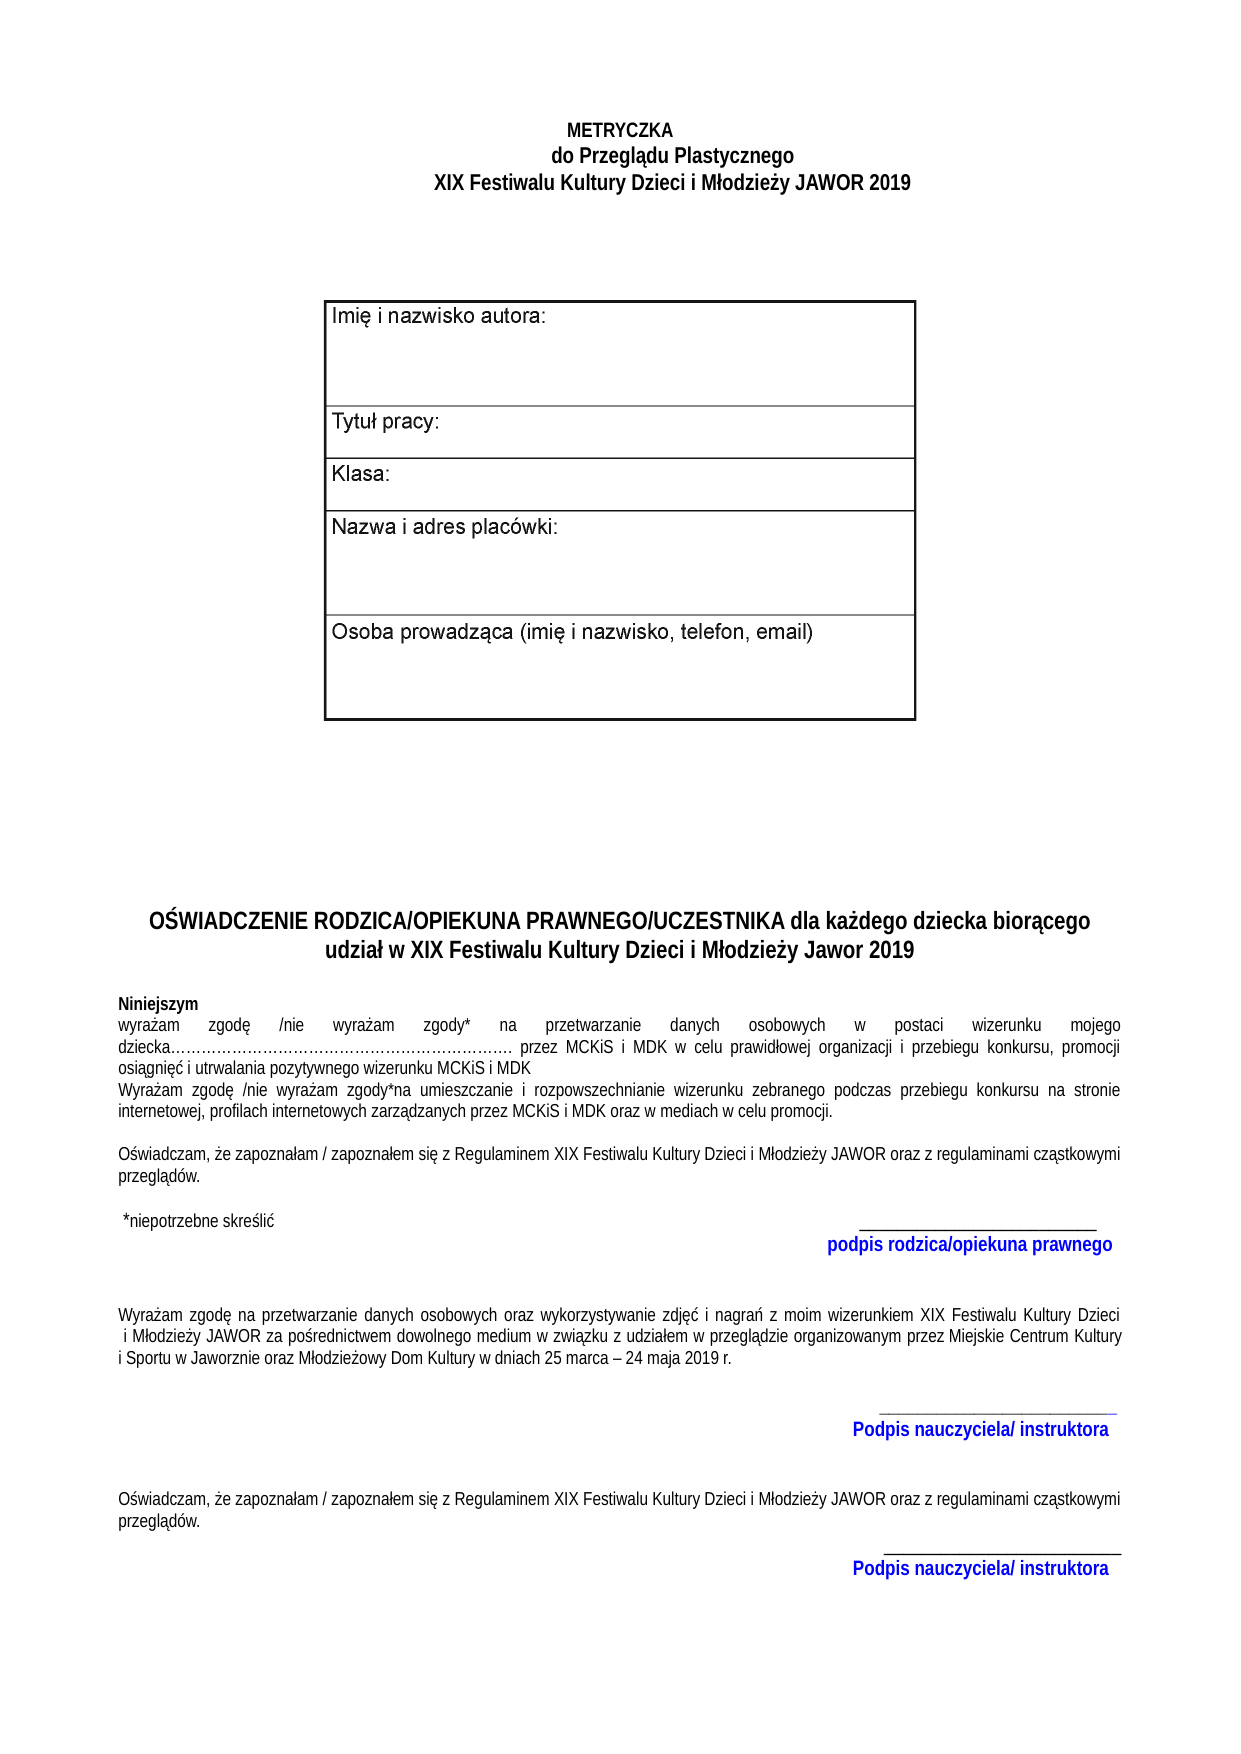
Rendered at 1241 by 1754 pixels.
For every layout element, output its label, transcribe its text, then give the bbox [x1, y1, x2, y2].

text Podpis nauczyciela/ instruktora [118, 1416, 1122, 1440]
picture [323, 300, 917, 721]
text podpis rodzica/opiekuna prawnego [118, 1232, 1122, 1256]
text Oświadczam, że zapoznałam / zapoznałem się z Regulaminem XIX Festiwalu Kultury Dzieci i Młodzieży JAWOR oraz z regulaminami cząstkowymi przeglądów. [118, 1143, 1122, 1186]
text Wyrażam zgodę /nie wyrażam zgody*na umieszczanie i rozpowszechnianie wizerunku zebranego podczas przebiegu konkursu na stronie internetowej, profilach internetowych zarządzanych przez MCKiS i MDK oraz w mediach w celu promocji. [118, 1079, 1122, 1122]
text _________________________ [118, 1392, 1122, 1416]
text *niepotrzebne skreślić _________________________ [118, 1208, 1122, 1232]
text Niniejszym [118, 992, 1122, 1014]
text Podpis nauczyciela/ instruktora [118, 1555, 1122, 1579]
text _________________________ [118, 1531, 1122, 1555]
text Wyrażam zgodę na przetwarzanie danych osobowych oraz wykorzystywanie zdjęć i nagrań z moim wizerunkiem XIX Festiwalu Kultury Dzieci i Młodzieży JAWOR za pośrednictwem dowolnego medium w związku z udziałem w przeglądzie organizowanym przez Miejskie Centrum Kultury i Sportu w Jaworznie oraz Młodzieżowy Dom Kultury w dniach 25 marca – 24 maja 2019 r. [118, 1304, 1122, 1368]
text METRYCZKA [118, 118, 1122, 142]
text do Przeglądu Plastycznego [118, 142, 1227, 168]
text OŚWIADCZENIE RODZICA/OPIEKUNA PRAWNEGO/UCZESTNIKA dla każdego dziecka biorącego udział w XIX Festiwalu Kultury Dzieci i Młodzieży Jawor 2019 [118, 906, 1122, 964]
text Oświadczam, że zapoznałam / zapoznałem się z Regulaminem XIX Festiwalu Kultury Dzieci i Młodzieży JAWOR oraz z regulaminami cząstkowymi przeglądów. [118, 1488, 1122, 1531]
text XIX Festiwalu Kultury Dzieci i Młodzieży JAWOR 2019 [118, 168, 1227, 195]
text wyrażam zgodę /nie wyrażam zgody* na przetwarzanie danych osobowych w postaci wizerunku mojego dziecka…………………………………………………………. przez MCKiS i MDK w celu prawidłowej organizacji i przebiegu konkursu, promocji osiągnięć i utrwalania pozytywnego wizerunku MCKiS i MDK [118, 1014, 1122, 1079]
